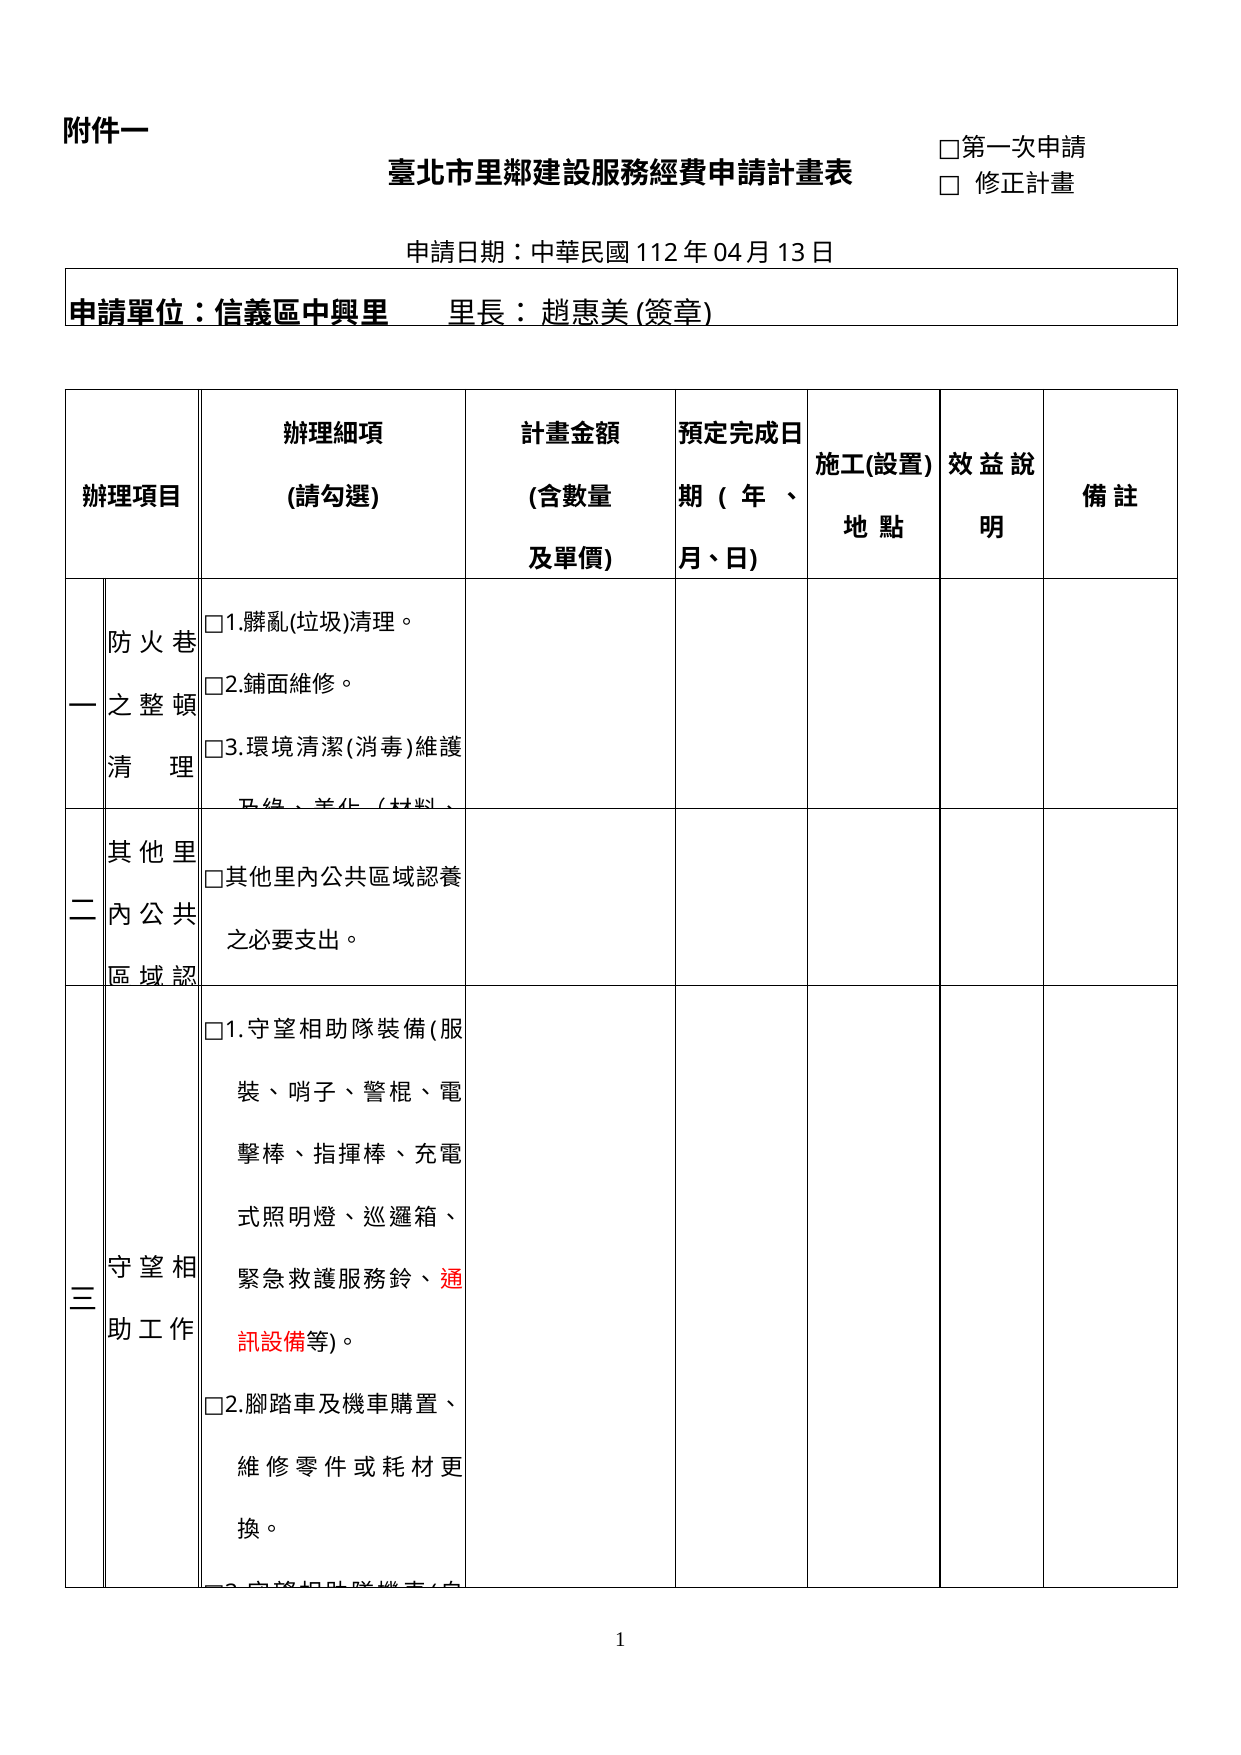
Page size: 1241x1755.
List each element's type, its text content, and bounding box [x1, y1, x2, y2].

text 申請日期：中華民國112年04月13日 [187, 232, 1053, 268]
text [937, 200, 1120, 242]
table_cell □其他里內公共區域認養之必要支出。 [202, 809, 465, 985]
table_cell [676, 579, 807, 808]
table_header 備 註 [1044, 390, 1177, 577]
list 修正計畫 [937, 164, 1120, 200]
table_header 辦理項目 [66, 390, 198, 577]
table_cell 防火巷之整頓清理 [106, 579, 198, 808]
table_header 施工(設置) 地 點 [808, 390, 939, 577]
table_header 申請單位：信義區中興里 里長： 趙惠美 (簽章) [66, 269, 1177, 325]
table_header 效 益 說 明 [941, 390, 1043, 577]
text 附件一 [62, 108, 635, 150]
table_cell [676, 809, 807, 985]
table_cell [676, 986, 807, 1587]
table_cell [941, 809, 1043, 985]
table_cell [941, 986, 1043, 1587]
text 臺北市里鄰建設服務經費申請計畫表 [187, 150, 937, 192]
table_cell [1044, 986, 1177, 1587]
table_header 預定完成日期(年、月、日) [676, 390, 807, 577]
table_cell [1044, 579, 1177, 808]
table_cell [808, 986, 939, 1587]
table_header 計畫金額 (含數量 及單價) [466, 390, 675, 577]
table_cell [466, 579, 675, 808]
table_header 辦理細項 (請勾選) [202, 390, 465, 577]
table_cell □1.守望相助隊裝備(服裝、哨子、警棍、電擊棒、指揮棒、充電式照明燈、巡邏箱、緊急救護服務鈴、通訊設備等)。 □2.腳踏車及機車購置、維修零件或耗材更換。 □3.守望相助隊機車(自備)油料補貼。 □4.感應器裝設、維修零件或耗材更換。 □5.守望相助工作相關之隊員參訪及研習活動。 □6.守相助隊點心費。 □7.其他有關裝備、設施〈滅火器、消耗品等〉之購置、維修。 [202, 986, 465, 1587]
table_cell [808, 809, 939, 985]
table_cell 二 [66, 809, 103, 985]
table_cell 一 [66, 579, 103, 808]
table_cell [941, 579, 1043, 808]
table_cell 守望相助工作 [106, 986, 198, 1587]
table_cell [466, 986, 675, 1587]
table_cell □1.髒亂(垃圾)清理。 □2.鋪面維修。 □3.環境清潔(消毒)維護及綠、美化（材料、花材、肥料、工資）。 □4.其他有關整頓工作用途。 [202, 579, 465, 808]
table_cell [466, 809, 675, 985]
table_cell 三 [66, 986, 103, 1587]
table_cell [808, 579, 939, 808]
table_cell 其他里內公共區域認養之必要支出 [106, 809, 198, 985]
text □第一次申請 [937, 127, 1120, 164]
table_cell [1044, 809, 1177, 985]
